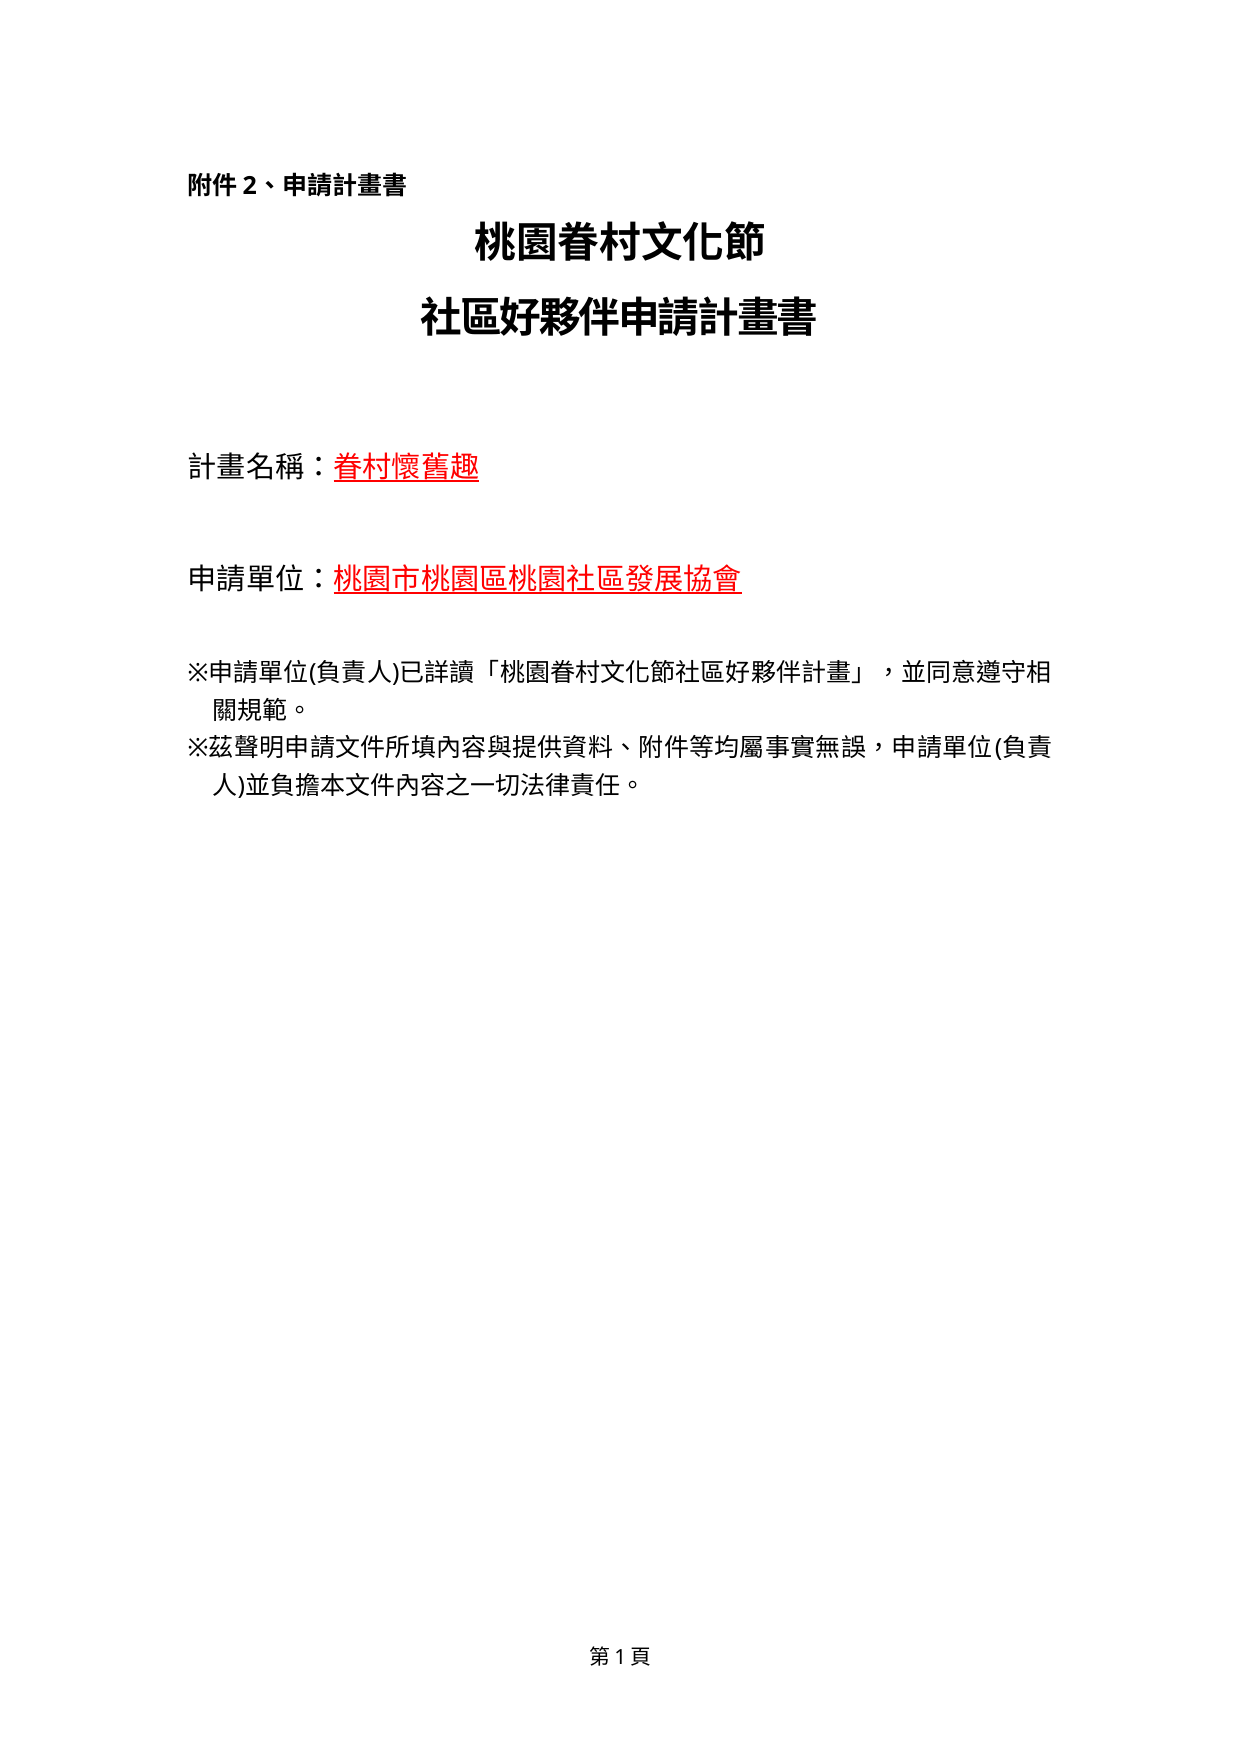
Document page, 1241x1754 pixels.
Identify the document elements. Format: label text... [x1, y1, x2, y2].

text 申請單位：桃園市桃園區桃園社區發展協會 [187, 539, 1053, 614]
text 附件2、申請計畫書 [187, 164, 1053, 202]
text ※申請單位(負責人)已詳讀「桃園眷村文化節社區好夥伴計畫」，並同意遵守相關規範。 [187, 652, 1053, 727]
text 社區好夥伴申請計畫書 [187, 277, 1053, 352]
text 計畫名稱：眷村懷舊趣 [187, 427, 1053, 502]
text ※茲聲明申請文件所填內容與提供資料、附件等均屬事實無誤，申請單位(負責人)並負擔本文件內容之一切法律責任。 [187, 727, 1053, 802]
text 桃園眷村文化節 [187, 202, 1053, 277]
